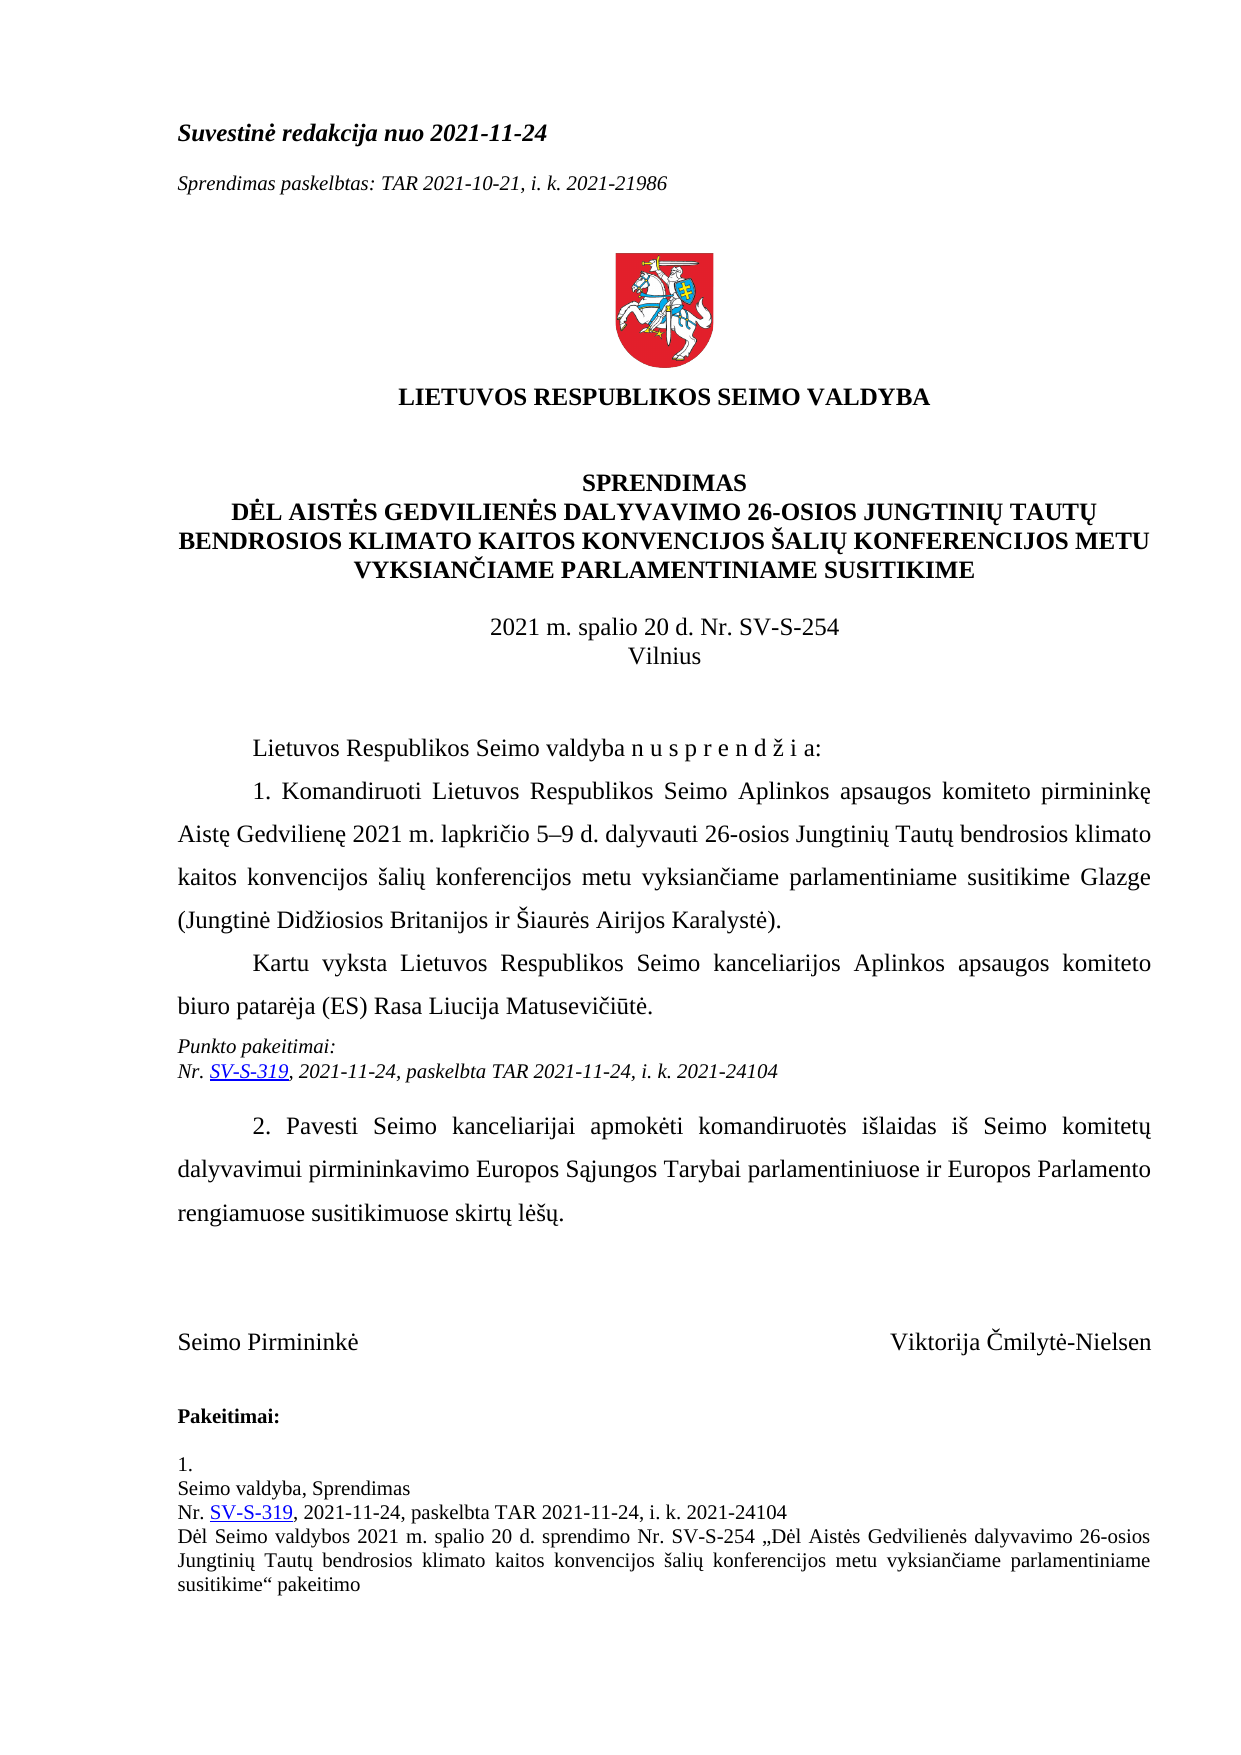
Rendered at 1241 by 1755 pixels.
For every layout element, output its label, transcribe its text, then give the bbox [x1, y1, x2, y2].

text Nr. SV-S-319, 2021-11-24, paskelbta TAR 2021-11-24, i. k. 2021-24104 [177, 1058, 1152, 1083]
text Punkto pakeitimai: [177, 1034, 1152, 1058]
text 2. Pavesti Seimo kanceliarijai apmokėti komandiruotės išlaidas iš Seimo komitetų dalyvavimui pirmininkavimo Europos Sąjungos Tarybai parlamentiniuose ir Europos Parlamento rengiamuose susitikimuose skirtų lėšų. [177, 1111, 1152, 1226]
text Dėl Seimo valdybos 2021 m. spalio 20 d. sprendimo Nr. SV-S-254 „Dėl Aistės Gedvilienės dalyvavimo 26-osios Jungtinių Tautų bendrosios klimato kaitos konvencijos šalių konferencijos metu vyksiančiame parlamentiniame susitikime“ pakeitimo [177, 1524, 1152, 1596]
text Nr. SV-S-319, 2021-11-24, paskelbta TAR 2021-11-24, i. k. 2021-24104 [177, 1500, 1152, 1524]
text 2021 m. spalio 20 d. Nr. SV-S-254 [177, 612, 1152, 641]
text Lietuvos Respublikos Seimo valdyba nusprendžia: [177, 733, 1152, 761]
text Sprendimas paskelbtas: TAR 2021-10-21, i. k. 2021-21986 [177, 171, 1152, 195]
text Vilnius [177, 641, 1152, 670]
text Kartu vyksta Lietuvos Respublikos Seimo kanceliarijos Aplinkos apsaugos komiteto biuro patarėja (ES) Rasa Liucija Matusevičiūtė. [177, 948, 1152, 1020]
text LIETUVOS RESPUBLIKOS SEIMO VALDYBA [177, 382, 1152, 411]
text Suvestinė redakcija nuo 2021-11-24 [177, 118, 1152, 147]
text 1. [177, 1452, 1152, 1476]
text 1. Komandiruoti Lietuvos Respublikos Seimo Aplinkos apsaugos komiteto pirmininkę Aistę Gedvilienę 2021 m. lapkričio 5–9 d. dalyvauti 26-osios Jungtinių Tautų bendrosios klimato kaitos konvencijos šalių konferencijos metu vyksiančiame parlamentiniame susitikime Glazge (Jungtinė Didžiosios Britanijos ir Šiaurės Airijos Karalystė). [177, 776, 1152, 934]
text Pakeitimai: [177, 1404, 1152, 1428]
text Seimo Pirmininkė Viktorija Čmilytė-Nielsen [177, 1327, 1152, 1356]
text Seimo valdyba, Sprendimas [177, 1476, 1152, 1500]
text DĖL AISTĖS GEDVILIENĖS DALYVAVIMO 26-osios jungtinių tautų bendrosios klimato kaitos konvencijos šalių KONFERENCIJOs metu vyksiančiame parlamentiniame susitikime [177, 497, 1152, 583]
text SPRENDIMAS [177, 468, 1152, 497]
